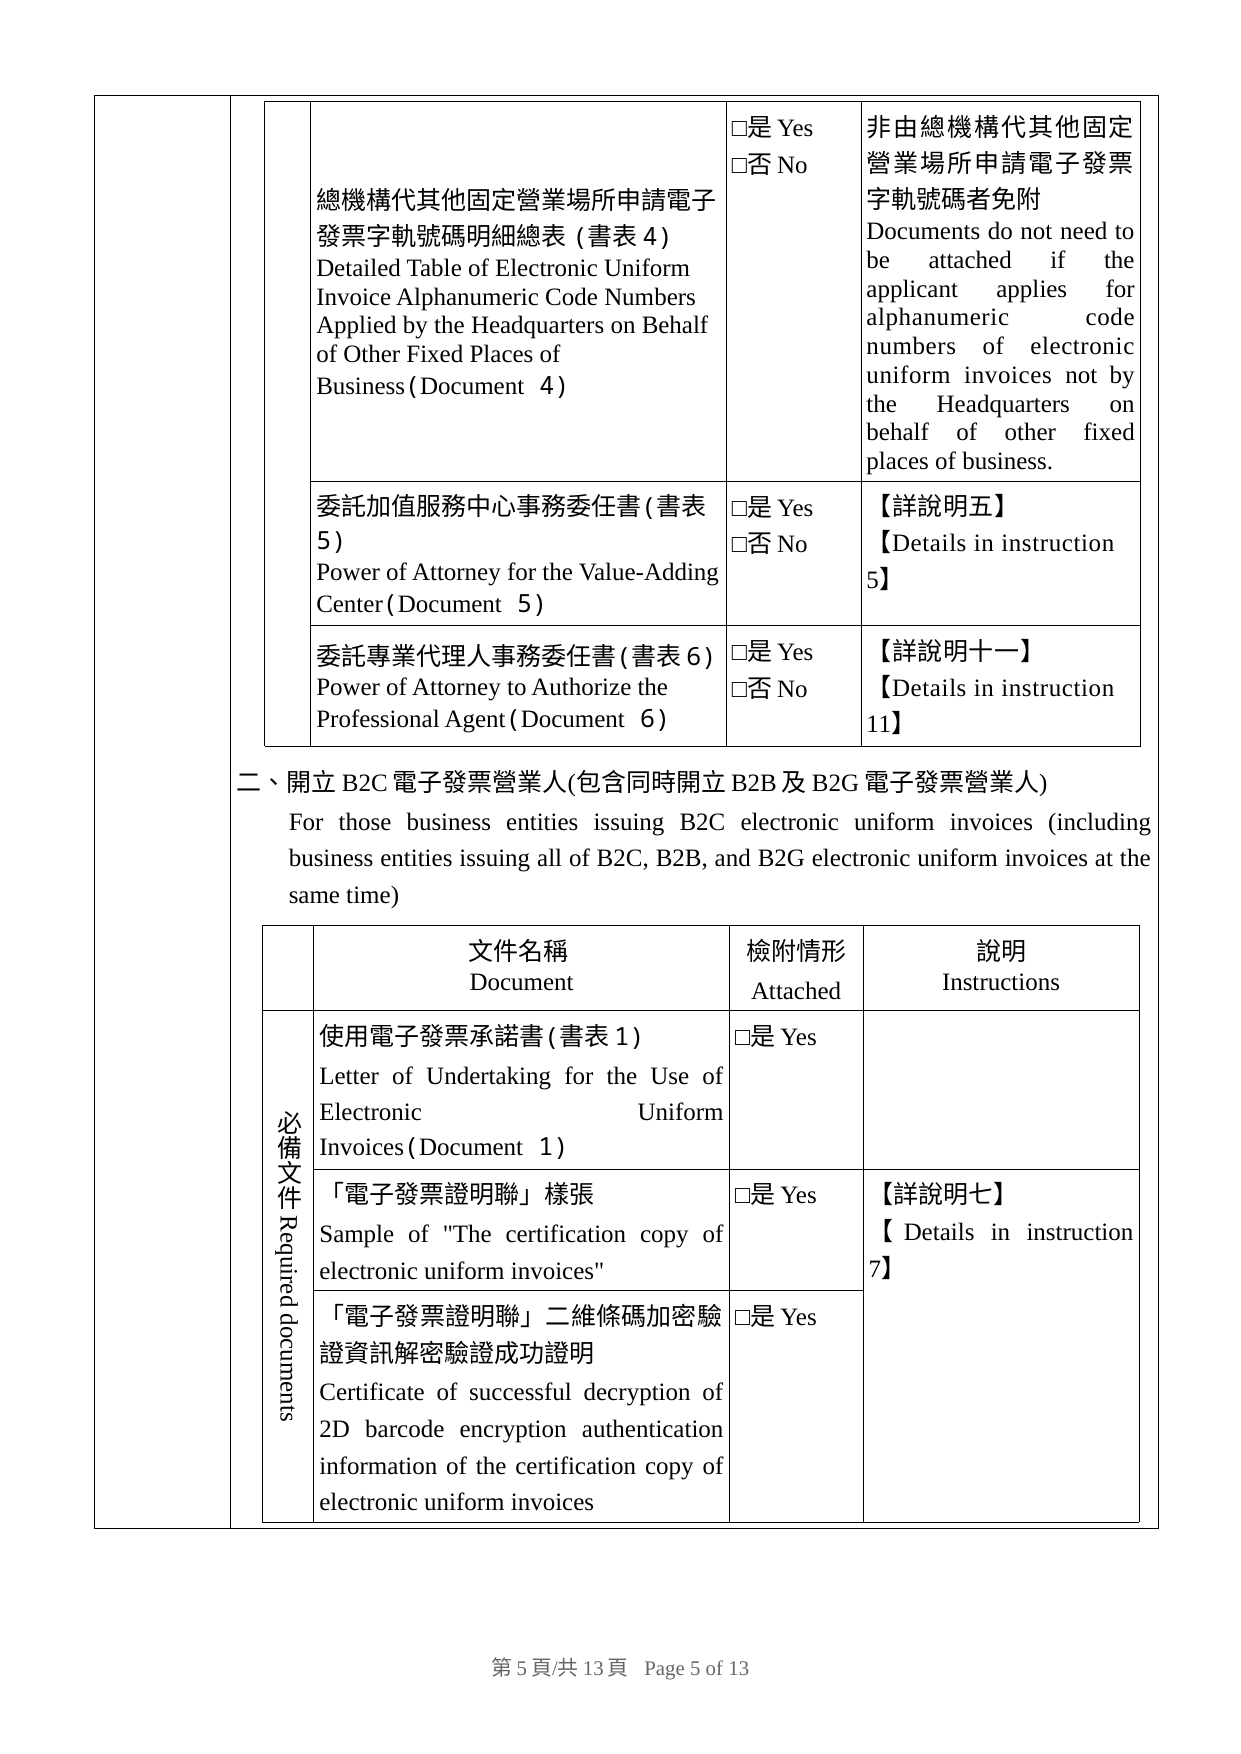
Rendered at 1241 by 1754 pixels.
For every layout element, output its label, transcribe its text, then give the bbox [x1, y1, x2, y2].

table_cell 【詳說明七】 【Details in instruction 7】 [864, 1170, 1139, 1522]
table_cell 「電子發票證明聯」樣張 Sample of "The certification copy of electronic uniform invoices" [314, 1170, 729, 1290]
table_cell □是Yes □否No [727, 626, 861, 746]
table_cell □是Yes [730, 1011, 863, 1168]
table_cell 委託專業代理人事務委任書(書表6) Power of Attorney to Authorize the Professional Agent(Document 6) [311, 626, 726, 746]
table_cell [95, 96, 230, 1528]
table_cell 使用電子發票承諾書(書表1) Letter of Undertaking for the Use of Electronic Uniform Invoices(Document 1) [314, 1011, 729, 1168]
table_cell 【詳說明十一】 【Details in instruction 11】 [862, 626, 1140, 746]
table_cell □是Yes □否No [727, 102, 861, 481]
table_cell 總機構代其他固定營業場所申請電子發票字軌號碼明細總表 (書表4) Detailed Table of Electronic Uniform Invoice Alphanumeric Code Numbers Applied by the Headquarters on Behalf of Other Fixed Places of Business(Document 4) [311, 102, 726, 481]
table_header [263, 926, 313, 1010]
table_cell □是Yes [730, 1170, 863, 1290]
table_cell □是Yes [730, 1291, 863, 1522]
table_header 檢附情形 Attached [730, 926, 863, 1010]
table_header 說明 Instructions [864, 926, 1139, 1010]
table_cell 【詳說明五】 【Details in instruction 5】 [862, 482, 1140, 625]
table_cell □是Yes □否No [727, 482, 861, 625]
table_cell 非由總機構代其他固定營業場所申請電子發票字軌號碼者免附 Documents do not need to be attached if the applicant applies for alphanumeric code numbers of electronic uniform invoices not by the Headquarters on behalf of other fixed places of business. [862, 102, 1140, 481]
table_header 文件名稱 Document [314, 926, 729, 1010]
table_cell 「電子發票證明聯」二維條碼加密驗證資訊解密驗證成功證明 Certificate of successful decryption of 2D barcode encryption authentication information of the certification copy of electronic uniform invoices [314, 1291, 729, 1522]
table_cell 委託加值服務中心事務委任書(書表5) Power of Attorney for the Value-Adding Center(Document 5) [311, 482, 726, 625]
table_cell [864, 1011, 1139, 1168]
table_cell 二、開立B2C電子發票營業人(包含同時開立B2B及B2G電子發票營業人) For those business entities issuing B2C electronic uniform invoices (including business entities issuing all of B2C, B2B, and B2G electronic uniform invoices at the same time) [231, 96, 1158, 1528]
table_cell 其他文件Other documents [265, 102, 310, 746]
table_cell 必備文件Required documents [263, 1011, 313, 1522]
